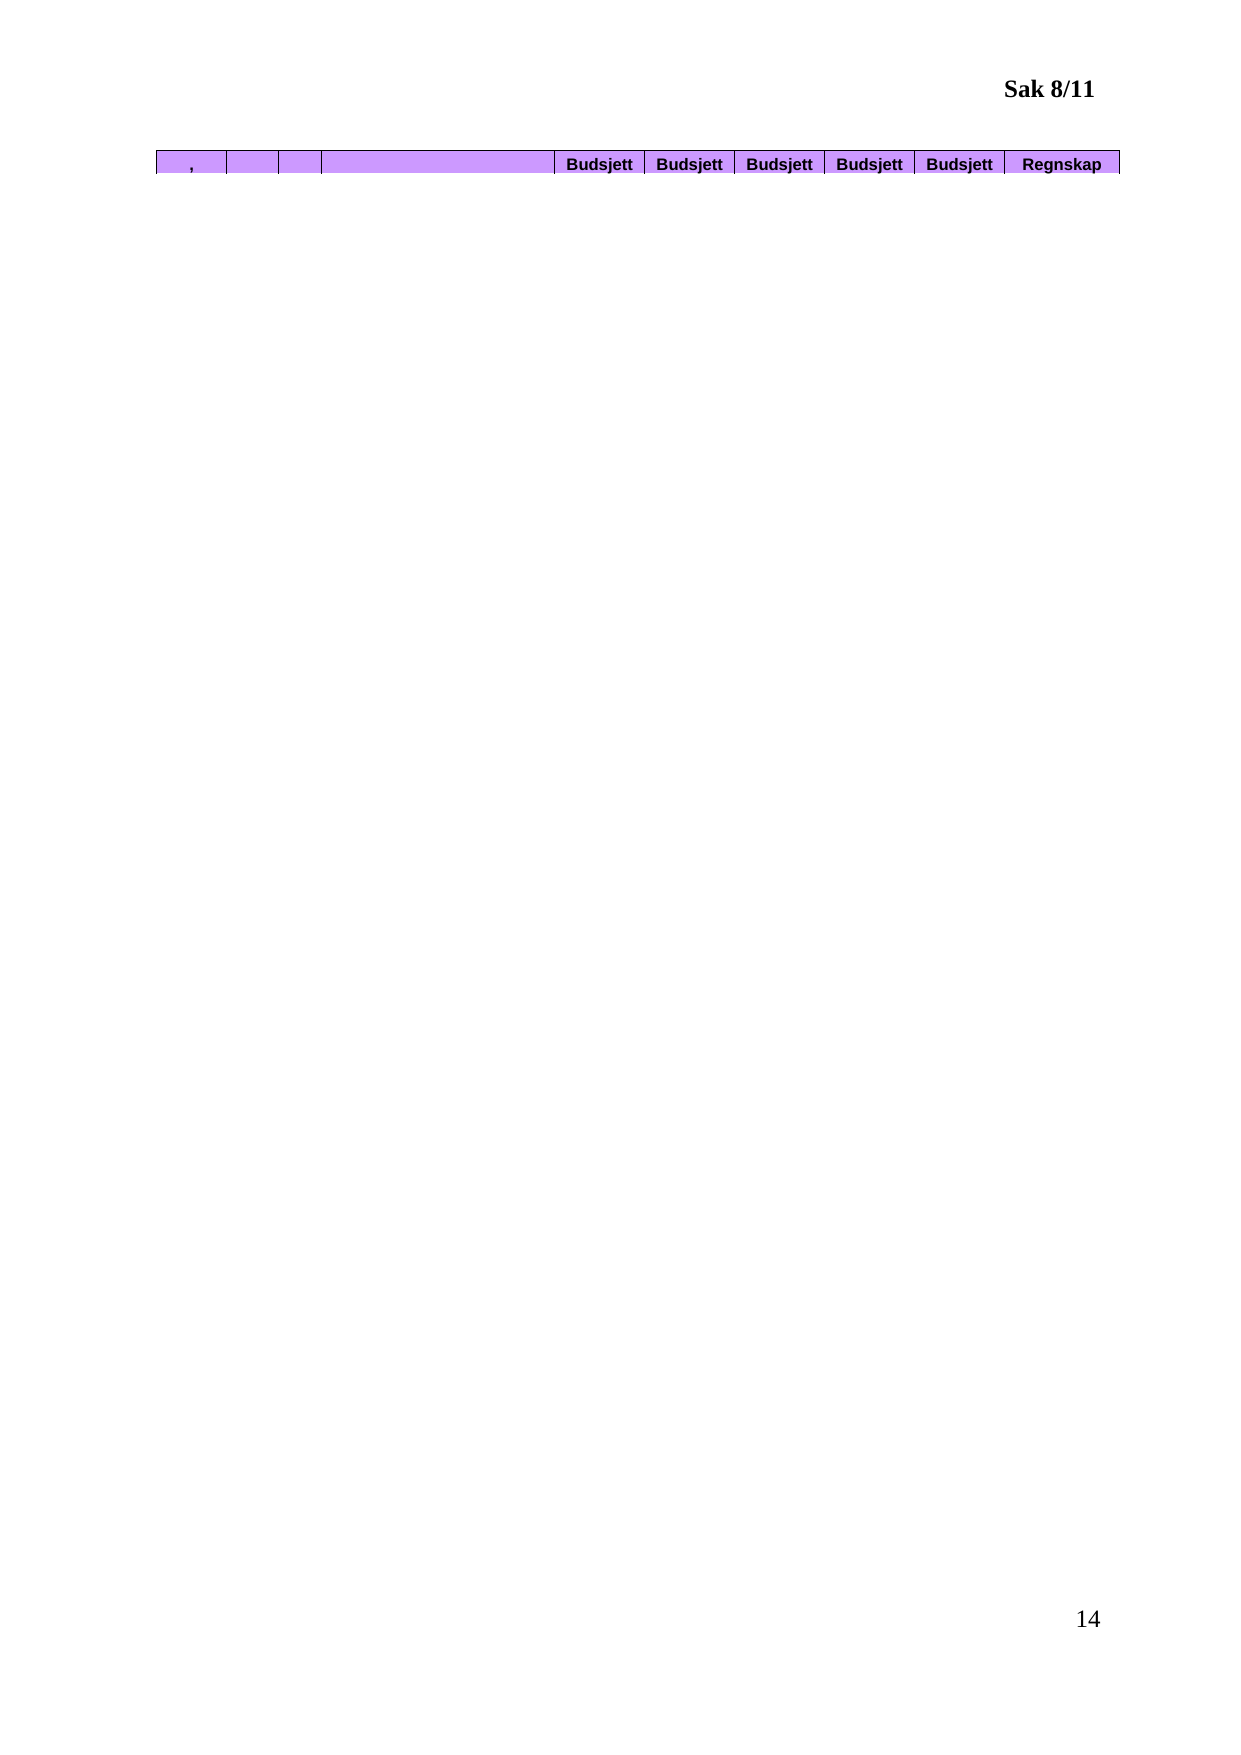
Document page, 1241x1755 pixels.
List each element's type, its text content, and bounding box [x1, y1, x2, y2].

table_header [227, 151, 278, 173]
table_header [279, 151, 321, 173]
table_header [322, 151, 554, 173]
table_header Budsjett [825, 151, 914, 173]
table_header Budsjett [645, 151, 734, 173]
table_header Budsjett [555, 151, 644, 173]
table_header Budsjett [735, 151, 824, 173]
table_header Budsjett [915, 151, 1004, 173]
table_header , [157, 151, 226, 173]
table_header Regnskap [1005, 151, 1119, 173]
